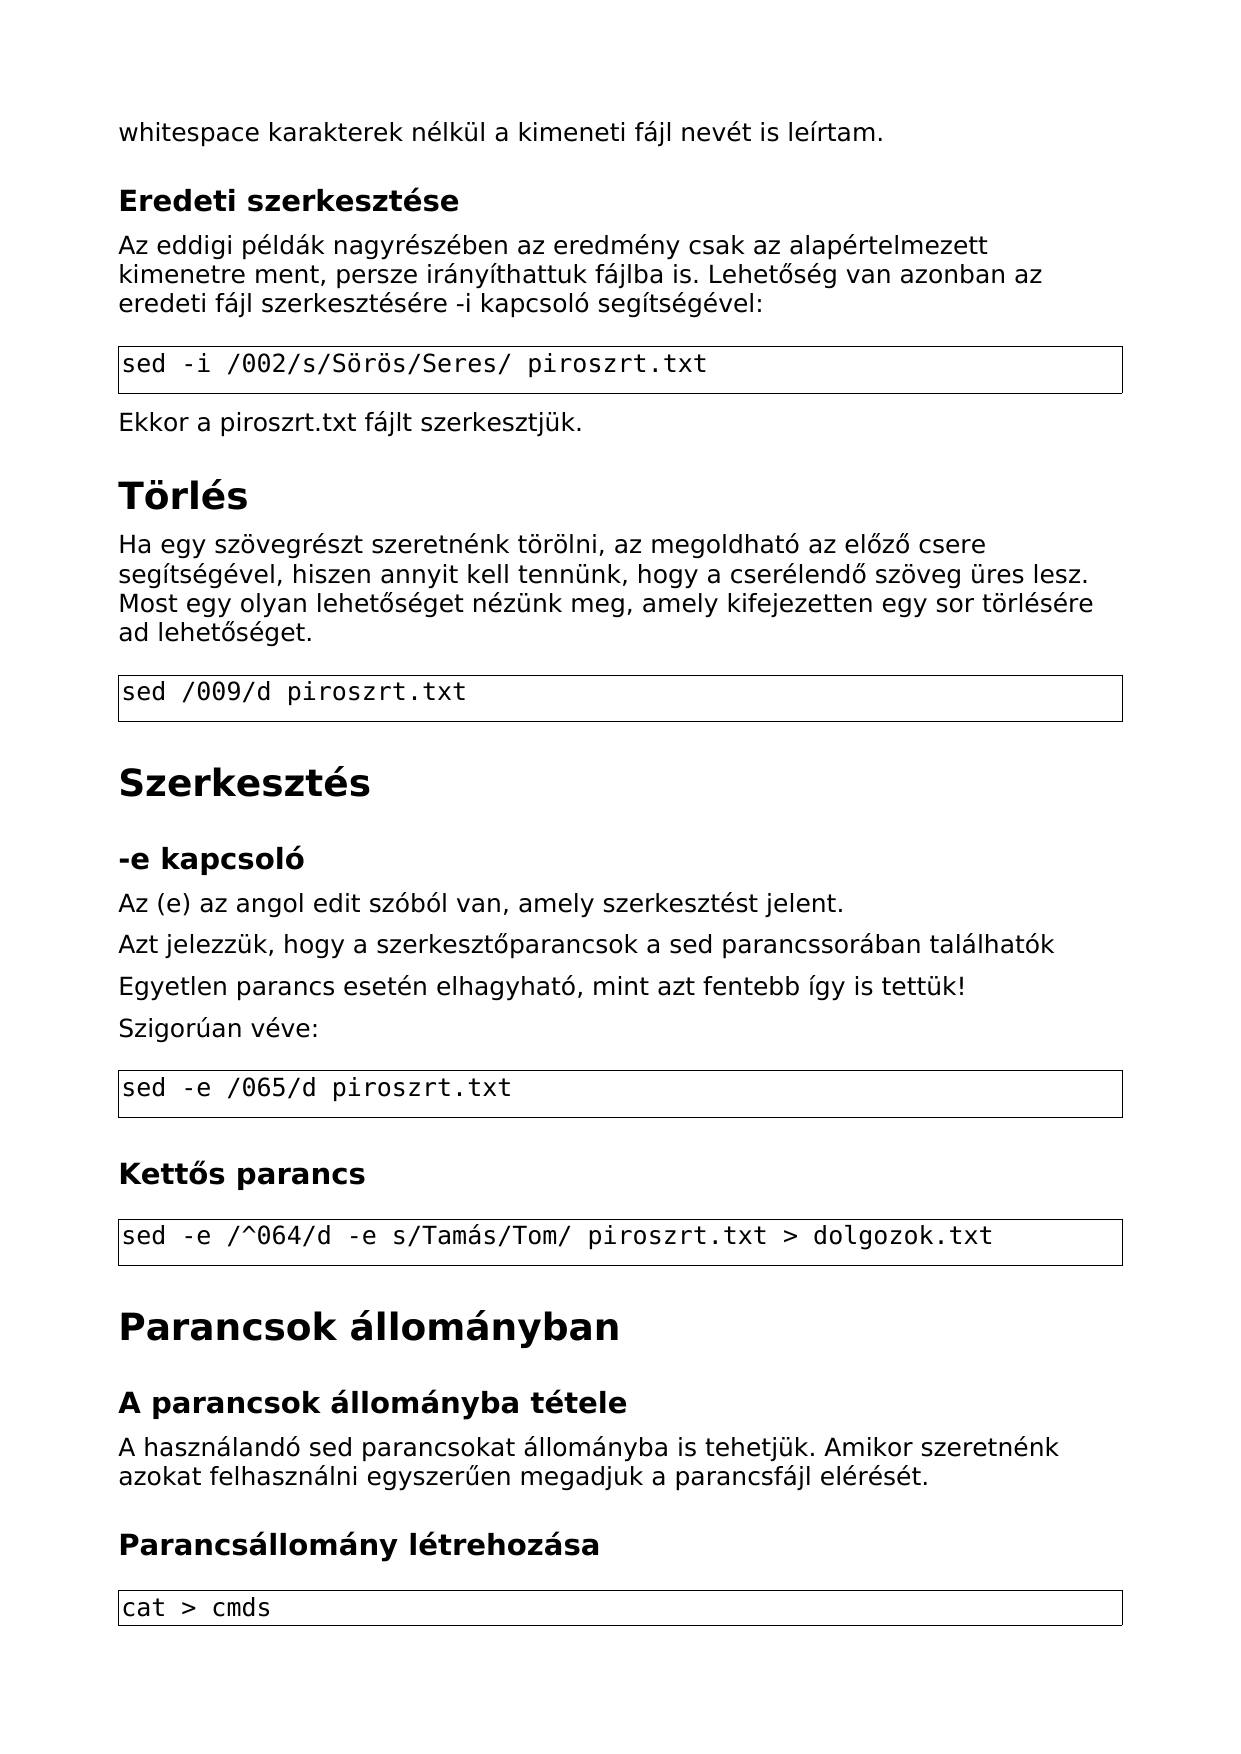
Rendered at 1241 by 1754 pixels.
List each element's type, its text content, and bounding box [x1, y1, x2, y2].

table_header sed -e /^064/d -e s/Tamás/Tom/ piroszrt.txt > dolgozok.txt [119, 1220, 1122, 1265]
text Ekkor a piroszrt.txt fájlt szerkesztjük. [118, 408, 1122, 437]
subtitle Parancsok állományban [118, 1305, 1122, 1349]
subtitle Kettős parancs [118, 1157, 1122, 1191]
text Azt jelezzük, hogy a szerkesztőparancsok a sed parancssorában találhatók [118, 931, 1122, 960]
table_header sed -e /065/d piroszrt.txt [119, 1071, 1122, 1117]
text whitespace karakterek nélkül a kimeneti fájl nevét is leírtam. [118, 118, 1122, 147]
text Ha egy szövegrészt szeretnénk törölni, az megoldható az előző csere segítségével, hiszen annyit kell tennünk, hogy a cserélendő szöveg üres lesz. Most egy olyan lehetőséget nézünk meg, amely kifejezetten egy sor törlésére ad lehetőséget. [118, 531, 1122, 647]
text Szigorúan véve: [118, 1014, 1122, 1043]
subtitle Szerkesztés [118, 761, 1122, 805]
text A használandó sed parancsokat állományba is tehetjük. Amikor szeretnénk azokat felhasználni egyszerűen megadjuk a parancsfájl elérését. [118, 1433, 1122, 1491]
subtitle Eredeti szerkesztése [118, 185, 1122, 219]
subtitle Törlés [118, 474, 1122, 518]
subtitle -e kapcsoló [118, 842, 1122, 876]
text Egyetlen parancs esetén elhagyható, mint azt fentebb így is tettük! [118, 972, 1122, 1001]
subtitle Parancsállomány létrehozása [118, 1529, 1122, 1563]
table_header sed -i /002/s/Sörös/Seres/ piroszrt.txt [119, 347, 1122, 393]
text Az (e) az angol edit szóból van, amely szerkesztést jelent. [118, 889, 1122, 918]
text Az eddigi példák nagyrészében az eredmény csak az alapértelmezett kimenetre ment, persze irányíthattuk fájlba is. Lehetőség van azonban az eredeti fájl szerkesztésére -i kapcsoló segítségével: [118, 231, 1122, 319]
table_header cat > cmds [119, 1591, 1122, 1625]
table_header sed /009/d piroszrt.txt [119, 676, 1122, 721]
subtitle A parancsok állományba tétele [118, 1386, 1122, 1420]
